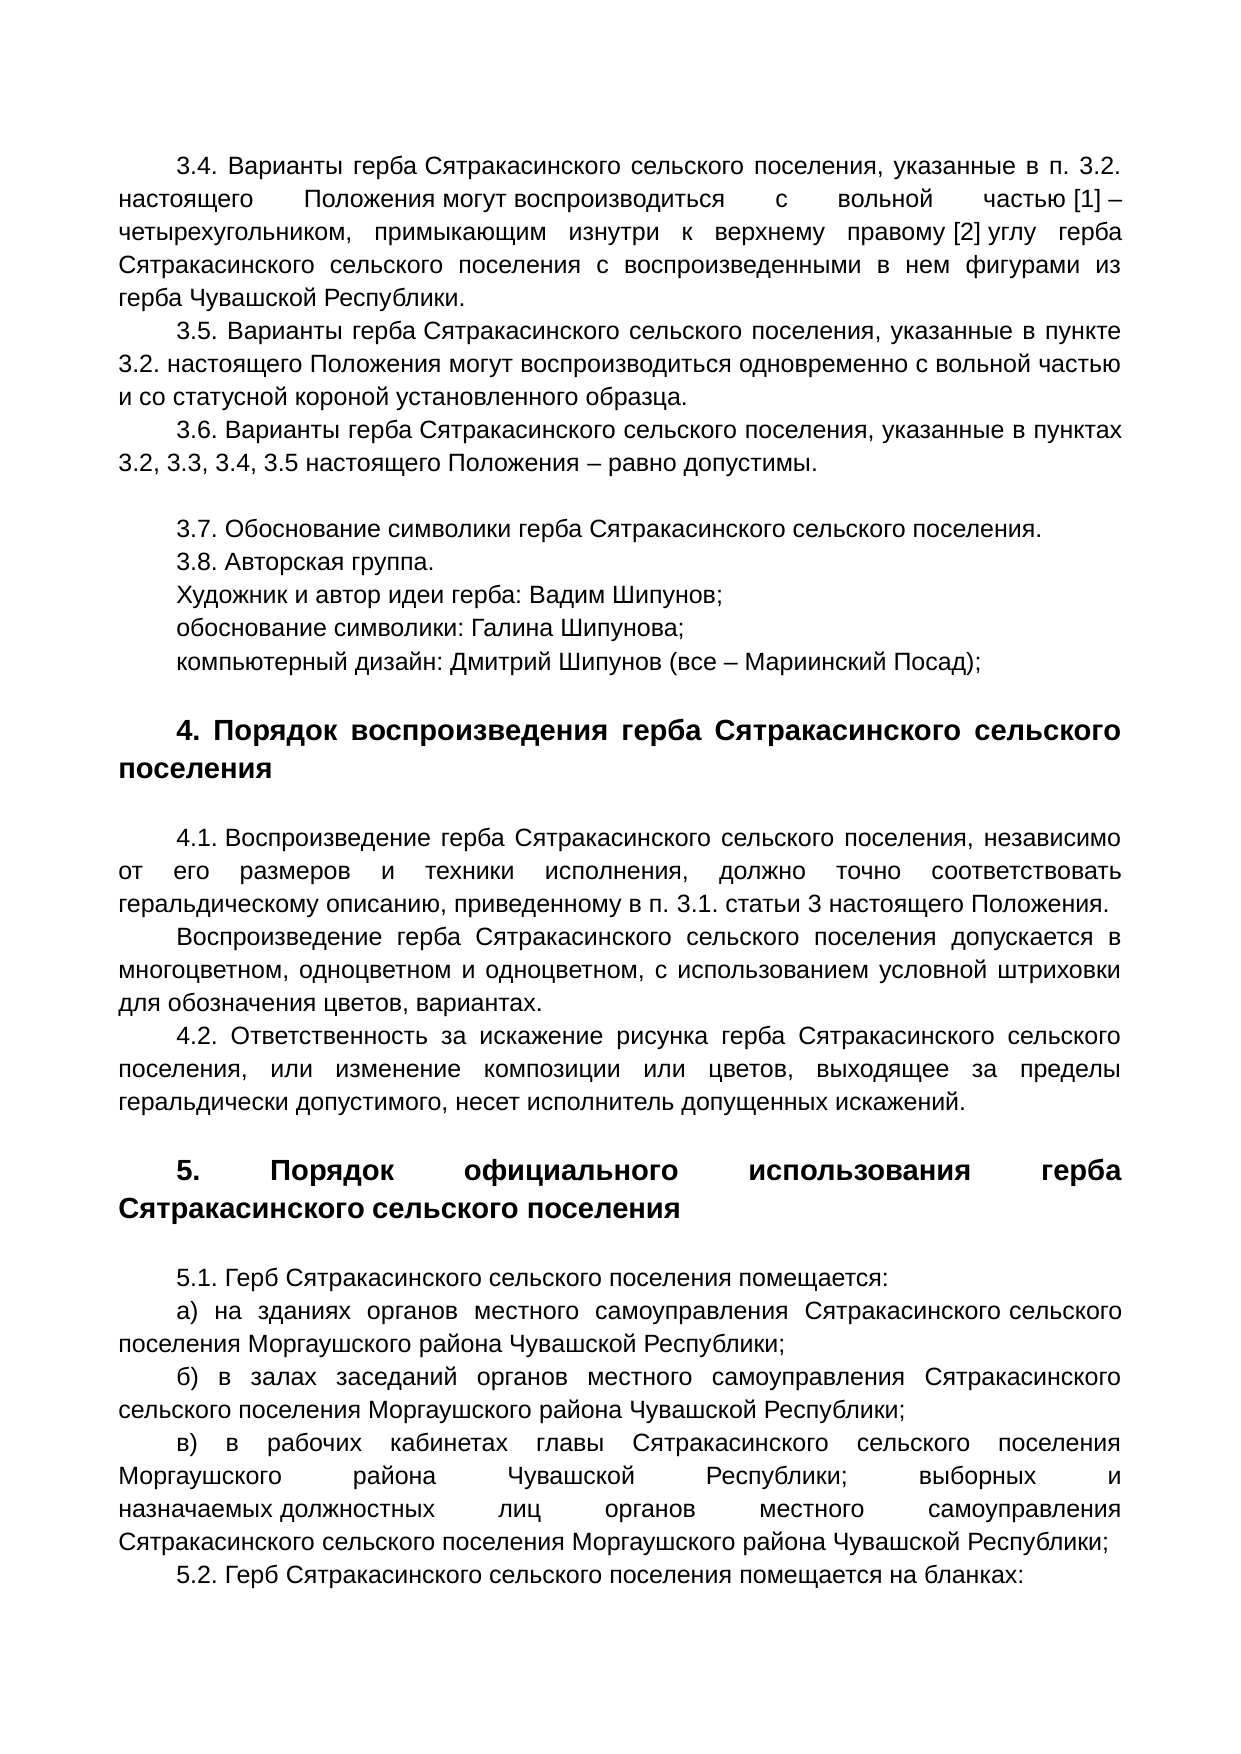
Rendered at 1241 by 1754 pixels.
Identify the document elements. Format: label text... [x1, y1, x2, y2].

text 3.8. Авторская группа. [118, 547, 1122, 576]
text 4.1. Воспроизведение герба Сятракасинского сельского поселения, независимо от его размеров и техники ис­полнения, должно точно соответствовать геральдическому описанию, приведенному в п. 3.1. статьи 3 настоящего Положения. [118, 823, 1122, 917]
text компьютерный дизайн: Дмитрий Шипунов (все – Мариинский Посад); [118, 646, 1122, 675]
text 3.4. Варианты герба Сятракасинского сельского поселения, указанные в п. 3.2. настоящего Положения могут воспроизводиться с вольной частью [1] –четырехугольником, примыкающим изнутри к верхнему правому [2] углу герба Сятракасинского сельского поселения с воспроизведенными в нем фигурами из герба Чувашской Республики. [118, 151, 1122, 312]
text обоснование символики: Галина Шипунова; [118, 613, 1122, 642]
text 4. Порядок воспроизведения герба Сятракасинского сельского поселения [118, 712, 1122, 784]
text Воспроизведение герба Сятракасинского сельского поселения допускается в многоцветном, одноцветном и одноцветном, с использованием условной штриховки для обозначения цветов, вариантах. [118, 922, 1122, 1016]
text 5.1. Герб Сятракасинского сельского поселения помещается: [118, 1263, 1122, 1292]
text 3.5. Варианты герба Сятракасинского сельского поселения, указанные в пункте 3.2. настоящего Положения могут воспроизводиться одновременно с вольной частью и со статусной короной установленного образца. [118, 316, 1122, 411]
text 3.6. Варианты герба Сятракасинского сельского поселения, указанные в пунктах 3.2, 3.3, 3.4, 3.5 настоящего Положения – равно допустимы. [118, 415, 1122, 477]
text 5.2. Герб Сятракасинского сельского поселения помещается на бланках: [118, 1560, 1122, 1589]
text б) в залах заседаний органов местного самоуправления Сятракасинского сельского поселения Моргаушского района Чувашской Республики; [118, 1362, 1122, 1424]
text Художник и автор идеи герба: Вадим Шипунов; [118, 580, 1122, 609]
text а) на зданиях органов местного самоуправления Сятракасинского сельского поселения Моргаушского района Чувашской Республики; [118, 1296, 1122, 1358]
text 3.7. Обоснование символики герба Сятракасинского сельского поселения. [118, 514, 1122, 543]
text 5. Порядок официального использования герба Сятракасинского сельского поселения [118, 1153, 1122, 1225]
text 4.2. Ответственность за искажение рисунка герба Сятракасинского сельского поселения, или изменение композиции или цветов, выходящее за пределы геральдически допустимого, несет исполнитель допущенных искажений. [118, 1021, 1122, 1116]
text в) в рабочих кабинетах главы Сятракасинского сельского поселения Моргаушского района Чувашской Республики; выборных и назначаемых должностных лиц органов местного самоуправления Сятракасинского сельского поселения Моргаушского района Чувашской Республики; [118, 1428, 1122, 1556]
